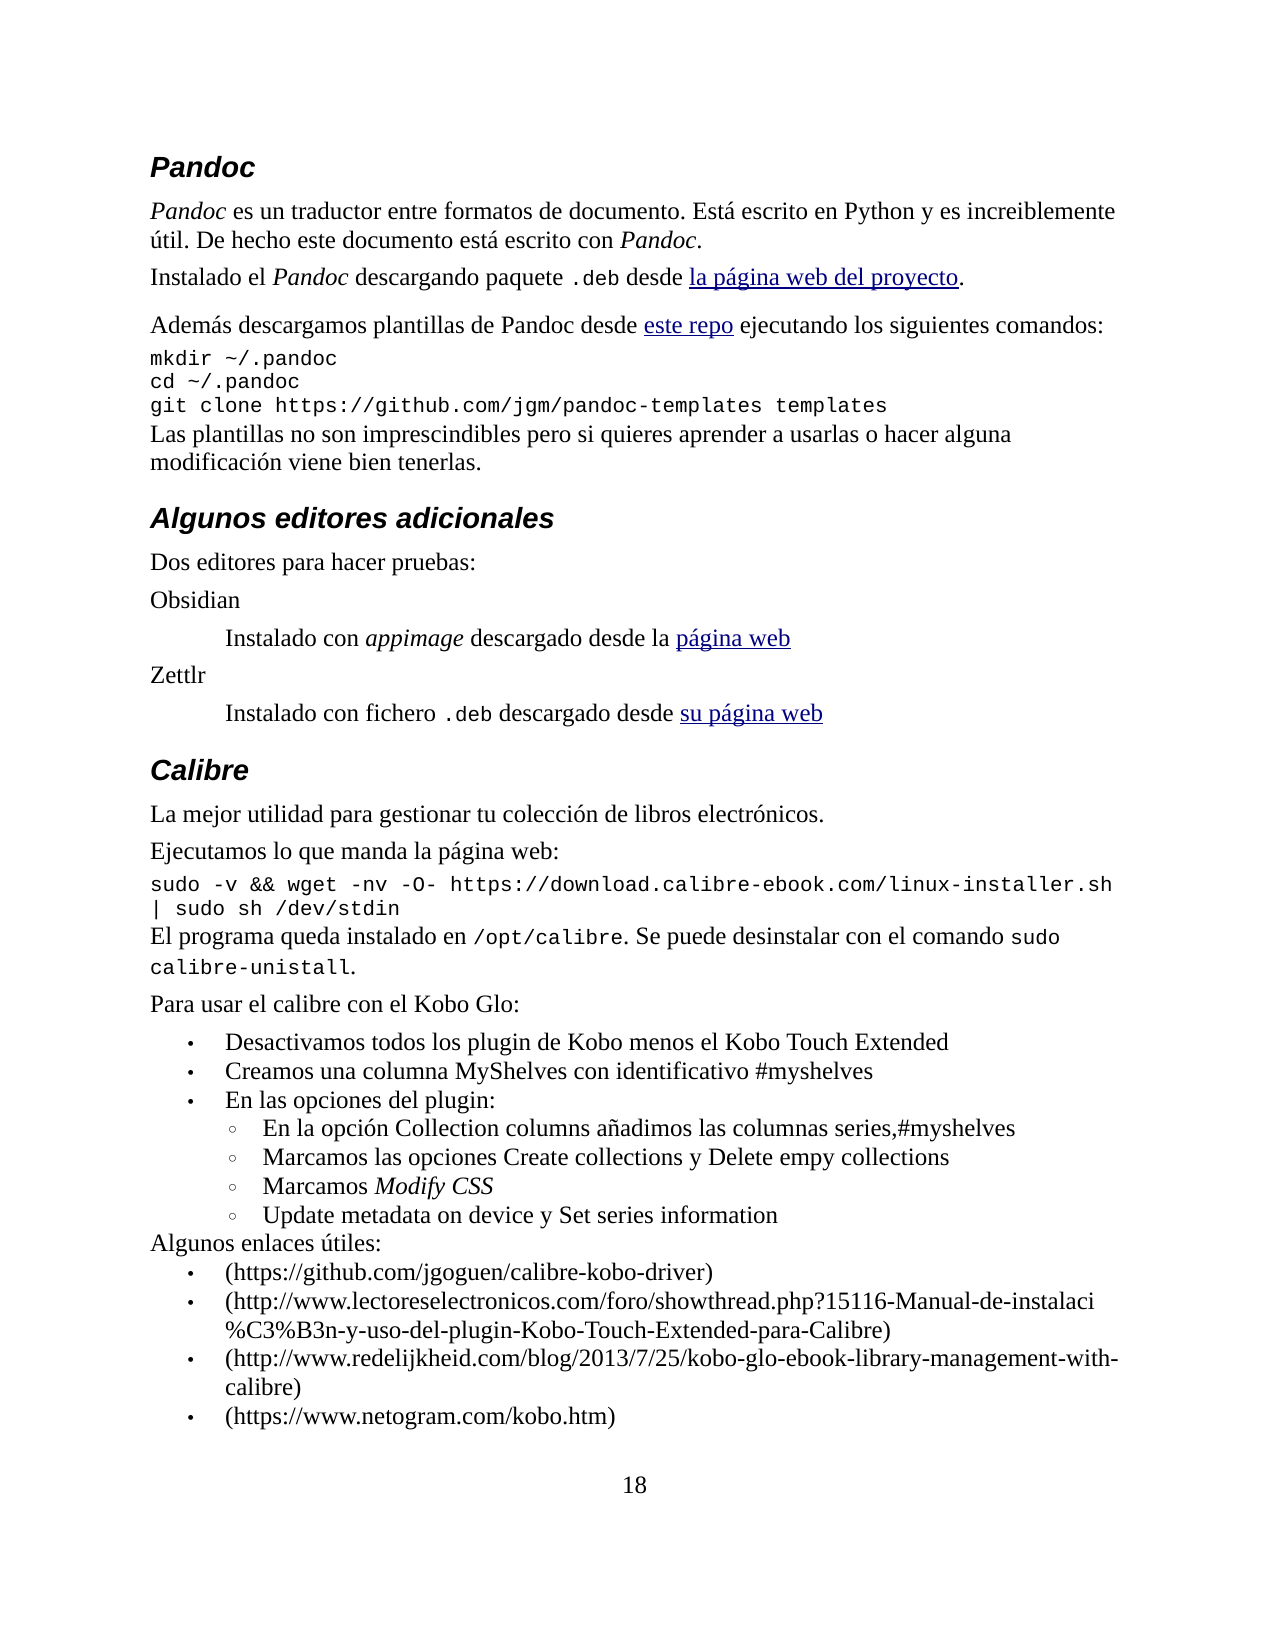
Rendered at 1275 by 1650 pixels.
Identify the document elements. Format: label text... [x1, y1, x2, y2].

text Instalado con appimage descargado desde la página web [225, 623, 1125, 651]
list En la opción Collection columns añadimos las columnas series,#myshelves [225, 1113, 1125, 1142]
list Marcamos Modify CSS [225, 1171, 1125, 1200]
list (https://github.com/jgoguen/calibre-kobo-driver) [187, 1257, 1125, 1286]
text El programa queda instalado en /opt/calibre. Se puede desinstalar con el comando sudo calibre-unistall. [150, 921, 1125, 981]
text Ejecutamos lo que manda la página web: [150, 836, 1125, 865]
text La mejor utilidad para gestionar tu colección de libros electrónicos. [150, 799, 1125, 827]
text Obsidian [150, 585, 1125, 614]
text Instalado con fichero .deb descargado desde su página web [225, 698, 1125, 728]
text Zettlr [150, 660, 1125, 689]
text Dos editores para hacer pruebas: [150, 547, 1125, 576]
list (http://www.lectoreselectronicos.com/foro/showthread.php?15116-Manual-de-instalaci%C3%B3n-y-uso-del-plugin-Kobo-Touch-Extended-para-Calibre) [187, 1286, 1125, 1343]
list (http://www.redelijkheid.com/blog/2013/7/25/kobo-glo-ebook-library-management-with-calibre) [187, 1343, 1125, 1401]
subtitle Algunos editores adicionales [150, 501, 1125, 535]
text Para usar el calibre con el Kobo Glo: [150, 989, 1125, 1018]
list Update metadata on device y Set series information [225, 1200, 1125, 1228]
text Las plantillas no son imprescindibles pero si quieres aprender a usarlas o hacer alguna modificación viene bien tenerlas. [150, 419, 1125, 476]
list Desactivamos todos los plugin de Kobo menos el Kobo Touch Extended [187, 1027, 1125, 1056]
list En las opciones del plugin: [187, 1085, 1125, 1113]
list Marcamos las opciones Create collections y Delete empy collections [225, 1142, 1125, 1171]
text cd ~/.pandoc [150, 371, 1125, 395]
text git clone https://github.com/jgm/pandoc-templates templates [150, 395, 1125, 419]
text sudo -v && wget -nv -O- https://download.calibre-ebook.com/linux-installer.sh | sudo sh /dev/stdin [150, 874, 1125, 921]
text Algunos enlaces útiles: [150, 1228, 1125, 1257]
text Instalado el Pandoc descargando paquete .deb desde la página web del proyecto. [150, 262, 1125, 292]
text mkdir ~/.pandoc [150, 348, 1125, 371]
text Además descargamos plantillas de Pandoc desde este repo ejecutando los siguientes comandos: [150, 310, 1125, 339]
list Creamos una columna MyShelves con identificativo #myshelves [187, 1056, 1125, 1085]
subtitle Pandoc [150, 150, 1125, 183]
subtitle Calibre [150, 753, 1125, 786]
text Pandoc es un traductor entre formatos de documento. Está escrito en Python y es increiblemente útil. De hecho este documento está escrito con Pandoc. [150, 196, 1125, 253]
list (https://www.netogram.com/kobo.htm) [187, 1401, 1125, 1430]
